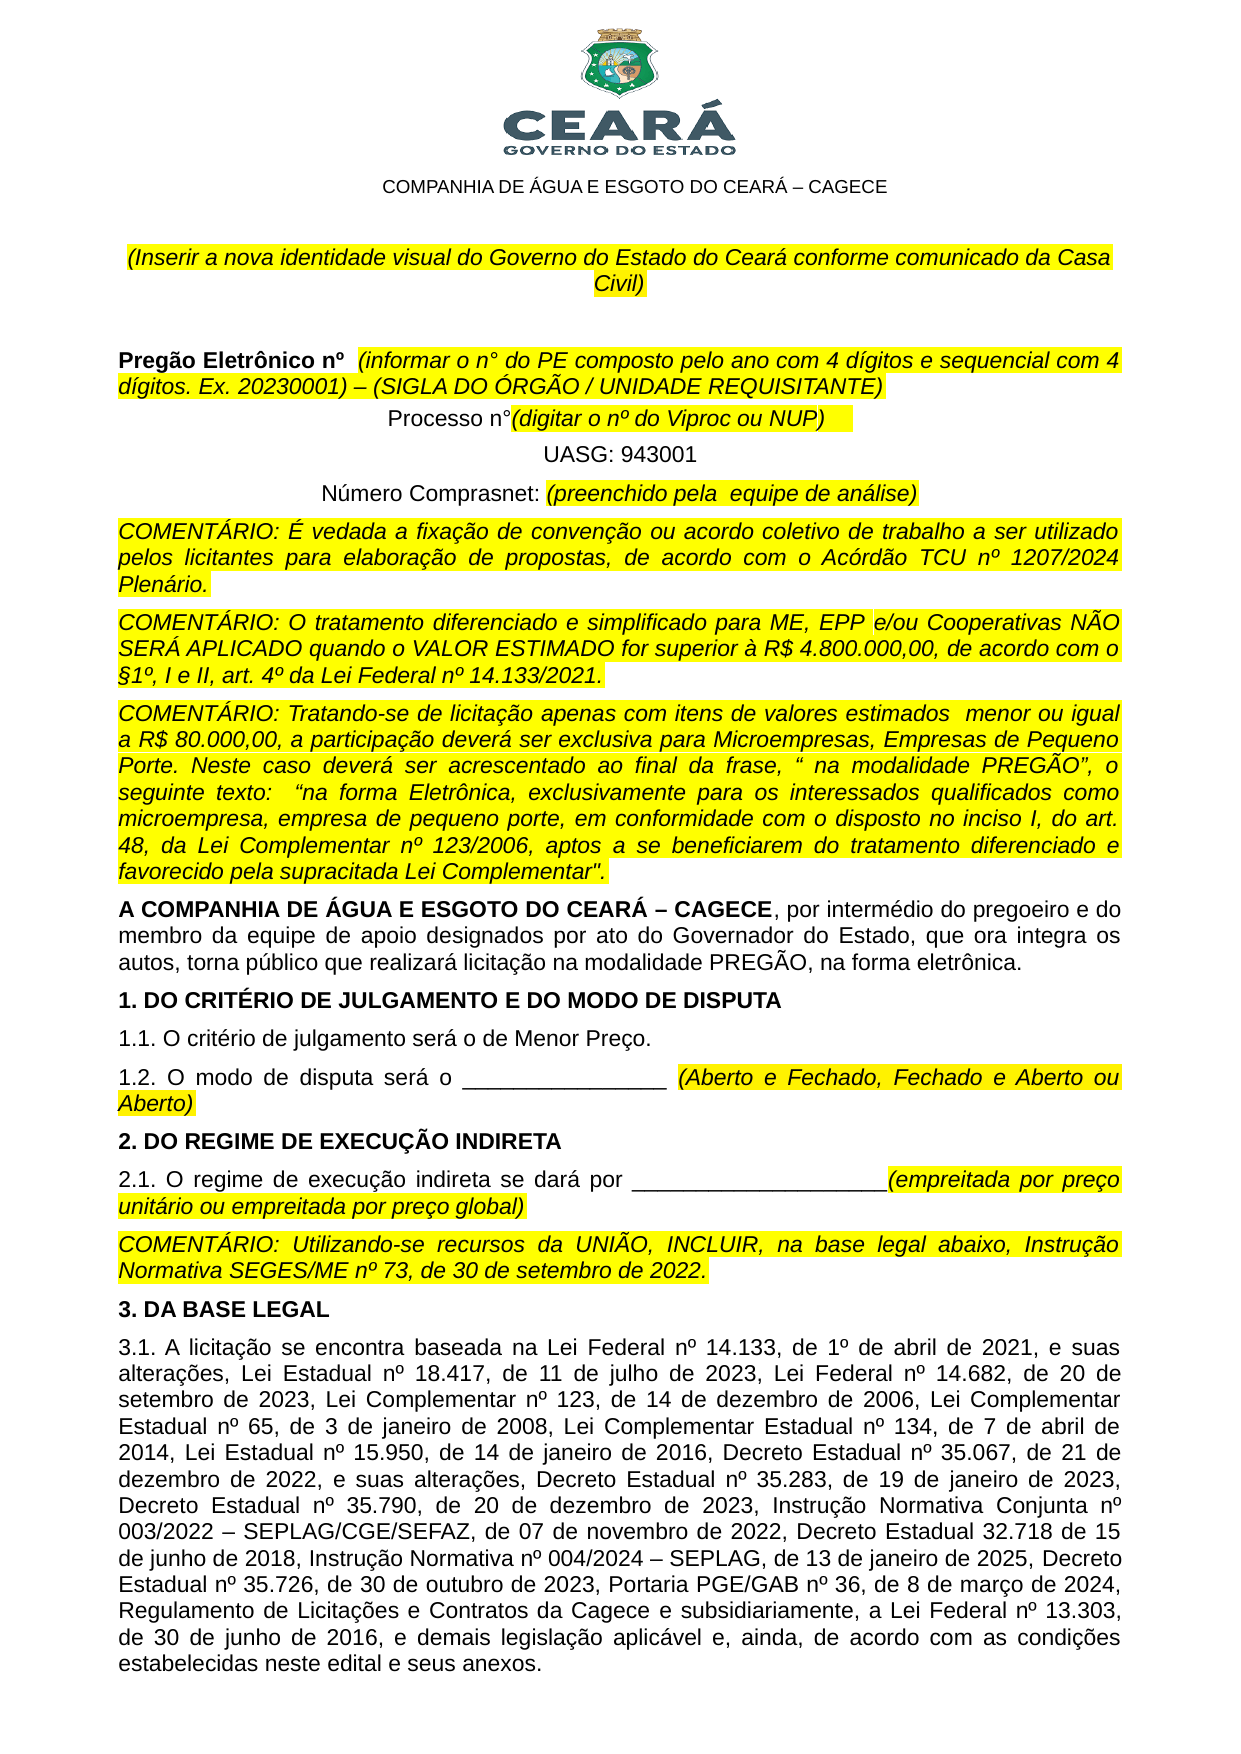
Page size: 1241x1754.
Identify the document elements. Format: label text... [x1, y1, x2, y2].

subtitle 3. DA BASE LEGAL [118, 1296, 1122, 1322]
text Número Comprasnet: (preenchido pela equipe de análise) [118, 480, 1122, 506]
text COMENTÁRIO: Utilizando-se recursos da UNIÃO, INCLUIR, na base legal abaixo, Instrução Normativa SEGES/ME nº 73, de 30 de setembro de 2022. [118, 1231, 1122, 1284]
text COMENTÁRIO: Tratando-se de licitação apenas com itens de valores estimados menor ou igual a R$ 80.000,00, a participação deverá ser exclusiva para Microempresas, Empresas de Pequeno Porte. Neste caso deverá ser acrescentado ao final da frase, “ na modalidade PREGÃO”, o seguinte texto: “na forma Eletrônica, exclusivamente para os interessados qualificados como microempresa, empresa de pequeno porte, em conformidade com o disposto no inciso I, do art. 48, da Lei Complementar nº 123/2006, aptos a se beneficiarem do tratamento diferenciado e favorecido pela supracitada Lei Complementar". [118, 700, 1122, 884]
text UASG: 943001 [118, 441, 1122, 468]
text 1.1. O critério de julgamento será o de Menor Preço. [118, 1025, 1122, 1052]
subtitle 2. DO REGIME DE EXECUÇÃO INDIRETA [118, 1128, 1122, 1154]
text (Inserir a nova identidade visual do Governo do Estado do Ceará conforme comunicado da Casa Civil) [118, 244, 1122, 297]
text COMENTÁRIO: O tratamento diferenciado e simplificado para ME, EPP e/ou Cooperativas NÃO SERÁ APLICADO quando o VALOR ESTIMADO for superior à R$ 4.800.000,00, de acordo com o §1º, I e II, art. 4º da Lei Federal nº 14.133/2021. [118, 609, 1122, 688]
text 2.1. O regime de execução indireta se dará por ____________________(empreitada por preço unitário ou empreitada por preço global) [118, 1166, 1122, 1219]
text A Companhia de Água e Esgoto do Ceará – Cagece, por intermédio do pregoeiro e do membro da equipe de apoio designados por ato do Governador do Estado, que ora integra os autos, torna público que realizará licitação na modalidade PREGÃO, na forma eletrônica. [118, 896, 1122, 975]
subtitle 1. DO CRITÉRIO DE JULGAMENTO E DO MODO DE DISPUTA [118, 987, 1122, 1013]
text 3.1. A licitação se encontra baseada na Lei Federal nº 14.133, de 1º de abril de 2021, e suas alterações, Lei Estadual nº 18.417, de 11 de julho de 2023, Lei Federal nº 14.682, de 20 de setembro de 2023, Lei Complementar nº 123, de 14 de dezembro de 2006, Lei Complementar Estadual nº 65, de 3 de janeiro de 2008, Lei Complementar Estadual nº 134, de 7 de abril de 2014, Lei Estadual nº 15.950, de 14 de janeiro de 2016, Decreto Estadual nº 35.067, de 21 de dezembro de 2022, e suas alterações, Decreto Estadual nº 35.283, de 19 de janeiro de 2023, Decreto Estadual nº 35.790, de 20 de dezembro de 2023, Instrução Normativa Conjunta nº 003/2022 – SEPLAG/CGE/SEFAZ, de 07 de novembro de 2022, Decreto Estadual 32.718 de 15 de junho de 2018, Instrução Normativa nº 004/2024 – SEPLAG, de 13 de janeiro de 2025, Decreto Estadual nº 35.726, de 30 de outubro de 2023, Portaria PGE/GAB nº 36, de 8 de março de 2024, Regulamento de Licitações e Contratos da Cagece e subsidiariamente, a Lei Federal nº 13.303, de 30 de junho de 2016, e demais legislação aplicável e, ainda, de acordo com as condições estabelecidas neste edital e seus anexos. [118, 1334, 1122, 1676]
text 1.2. O modo de disputa será o ________________ (Aberto e Fechado, Fechado e Aberto ou Aberto) [118, 1063, 1122, 1116]
text Processo n°(digitar o nº do Viproc ou NUP) [118, 405, 1122, 432]
text Pregão Eletrônico nº (informar o n° do PE composto pelo ano com 4 dígitos e sequencial com 4 dígitos. Ex. 20230001) – (SIGLA DO ÓRGÃO / UNIDADE REQUISITANTE) [118, 347, 1122, 399]
picture [482, 24, 758, 159]
text COMENTÁRIO: É vedada a fixação de convenção ou acordo coletivo de trabalho a ser utilizado pelos licitantes para elaboração de propostas, de acordo com o Acórdão TCU nº 1207/2024 Plenário. [118, 518, 1122, 597]
